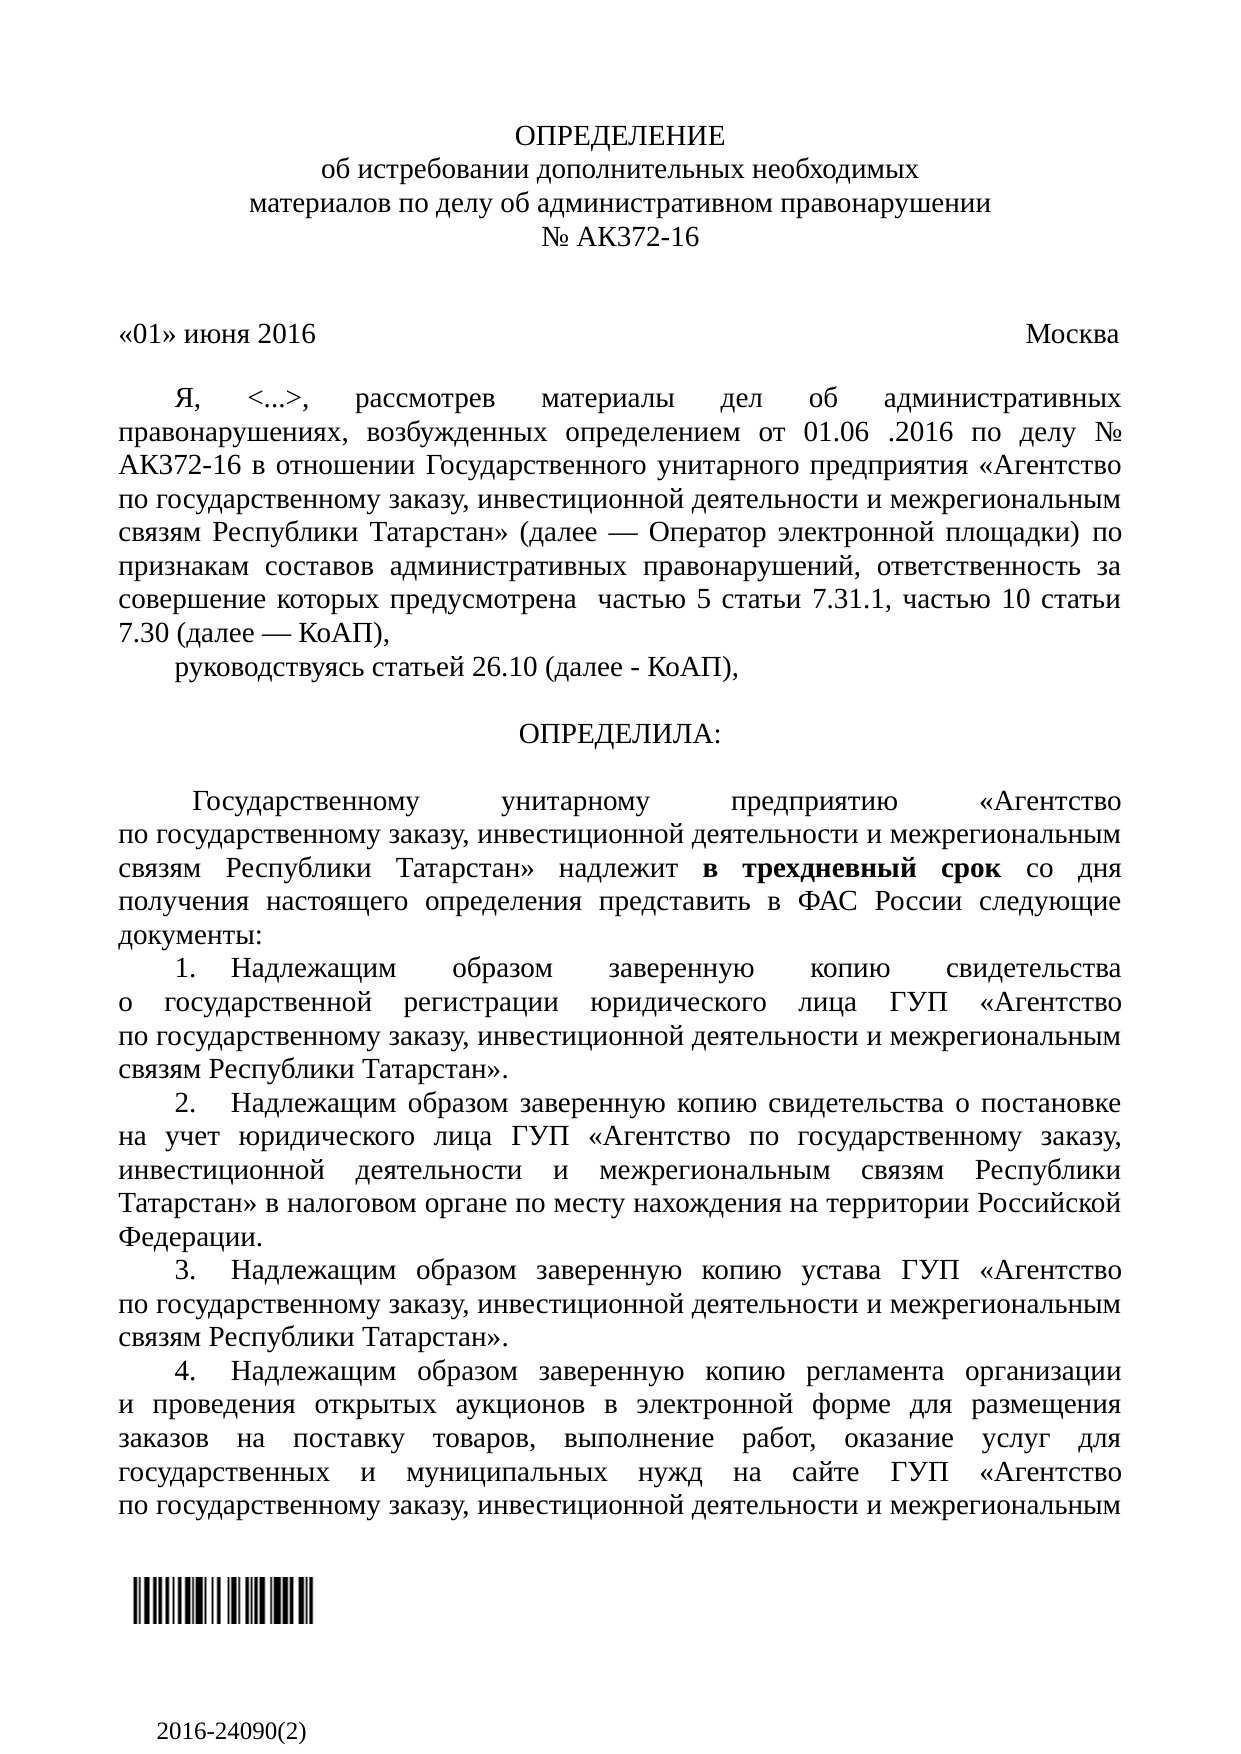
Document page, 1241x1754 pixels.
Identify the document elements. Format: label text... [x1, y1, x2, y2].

text материалов по делу об административном правонарушении [118, 185, 1122, 219]
text ОПРЕДЕЛЕНИЕ [118, 118, 1122, 152]
text № АК372-16 [118, 219, 1122, 252]
text Государственному унитарному предприятию «Агентство по государственному заказу, инвестиционной деятельности и межрегиональным связям Республики Татарстан» надлежит в трехдневный срок со дня получения настоящего определения представить в ФАС России следующие документы: [118, 783, 1122, 951]
picture [118, 1577, 331, 1624]
list Надлежащим образом заверенную копию свидетельства о государственной регистрации юридического лица ГУП «Агентство по государственному заказу, инвестиционной деятельности и межрегиональным связям Республики Татарстан». [118, 951, 1122, 1085]
text ОПРЕДЕЛИЛА: [118, 716, 1122, 749]
text руководствуясь статьей 26.10 (далее - КоАП), [118, 649, 1122, 682]
list Надлежащим образом заверенную копию устава ГУП «Агентство по государственному заказу, инвестиционной деятельности и межрегиональным связям Республики Татарстан». [118, 1252, 1122, 1353]
text Я, <...>, рассмотрев материалы дел об административных правонарушениях, возбужденных определением от 01.06 .2016 по делу № АК372-16 в отношении Государственного унитарного предприятия «Агентство по государственному заказу, инвестиционной деятельности и межрегиональным связям Республики Татарстан» (далее — Оператор электронной площадки) по признакам составов административных правонарушений, ответственность за совершение которых предусмотрена частью 5 статьи 7.31.1, частью 10 статьи 7.30 (далее — КоАП), [118, 380, 1122, 649]
list Надлежащим образом заверенную копию свидетельства о постановке на учет юридического лица ГУП «Агентство по государственному заказу, инвестиционной деятельности и межрегиональным связям Республики Татарстан» в налоговом органе по месту нахождения на территории Российской Федерации. [118, 1085, 1122, 1252]
text об истребовании дополнительных необходимых [118, 152, 1122, 185]
list Надлежащим образом заверенную копию регламента организации и проведения открытых аукционов в электронной форме для размещения заказов на поставку товаров, выполнение работ, оказание услуг для государственных и муниципальных нужд на сайте ГУП «Агентство по государственному заказу, инвестиционной деятельности и межрегиональным [118, 1353, 1122, 1521]
text «01» июня 2016 Москва [118, 316, 1122, 350]
